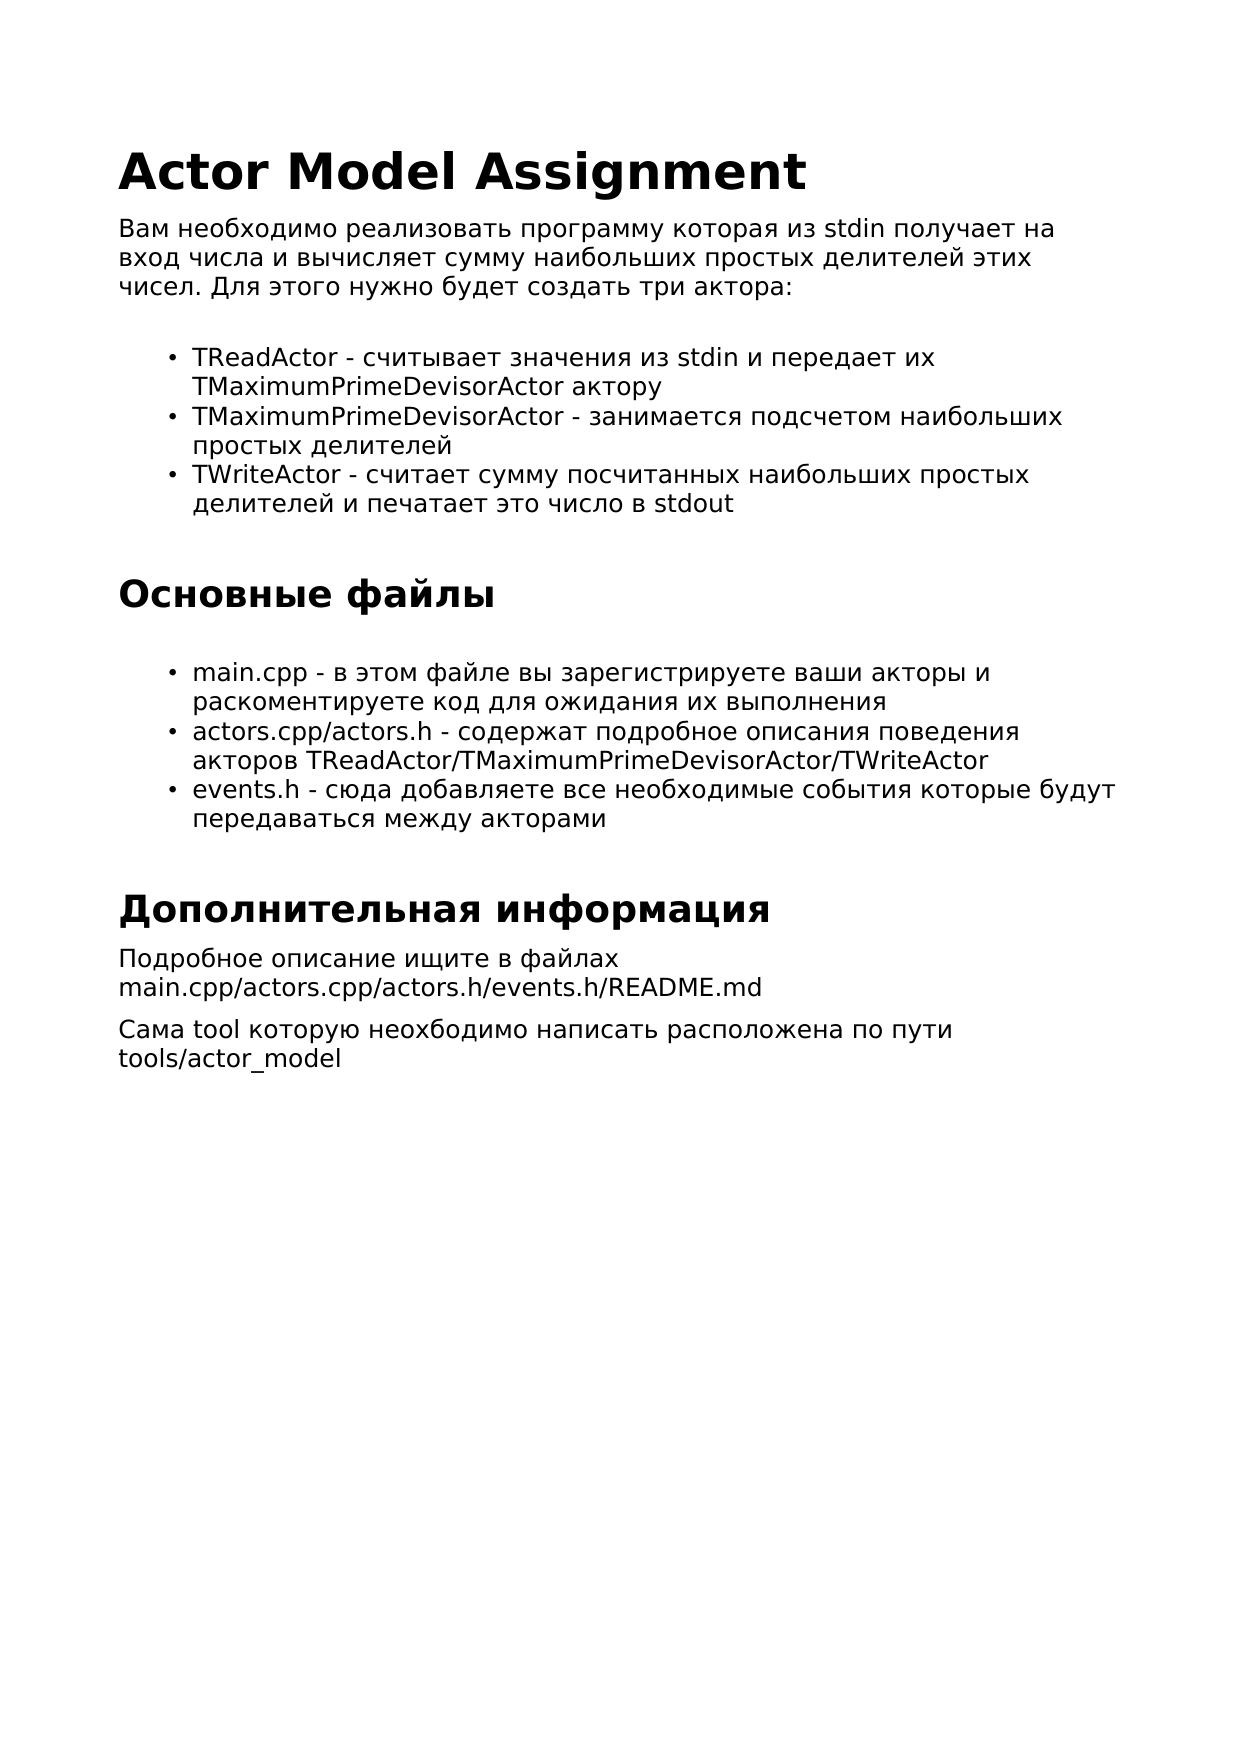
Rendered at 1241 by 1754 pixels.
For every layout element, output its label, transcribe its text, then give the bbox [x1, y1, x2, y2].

subtitle Основные файлы [118, 573, 1122, 616]
list actors.cpp/actors.h - содержат подробное описания поведения акторов TReadActor/TMaximumPrimeDevisorActor/TWriteActor [177, 717, 1122, 775]
list events.h - сюда добавляете все необходимые события которые будут передаваться между акторами [177, 775, 1122, 833]
list TMaximumPrimeDevisorActor - занимается подсчетом наибольших простых делителей [177, 402, 1122, 460]
list TWriteActor - считает сумму посчитанных наибольших простых делителей и печатает это число в stdout [177, 460, 1122, 518]
subtitle Дополнительная информация [118, 888, 1122, 932]
text Вам необходимо реализовать программу которая из stdin получает на вход числа и вычисляет сумму наибольших простых делителей этих чисел. Для этого нужно будет создать три актора: [118, 214, 1122, 301]
list TReadActor - считывает значения из stdin и передает их TMaximumPrimeDevisorActor актору [177, 343, 1122, 402]
subtitle Actor Model Assignment [118, 143, 1122, 201]
list main.cpp - в этом файле вы зарегистрируете ваши акторы и раскоментируете код для ожидания их выполнения [177, 658, 1122, 717]
text Подробное описание ищите в файлах main.cpp/actors.cpp/actors.h/events.h/README.md [118, 944, 1122, 1002]
text Сама tool которую неохбодимо написать расположена по пути tools/actor_model [118, 1015, 1122, 1073]
